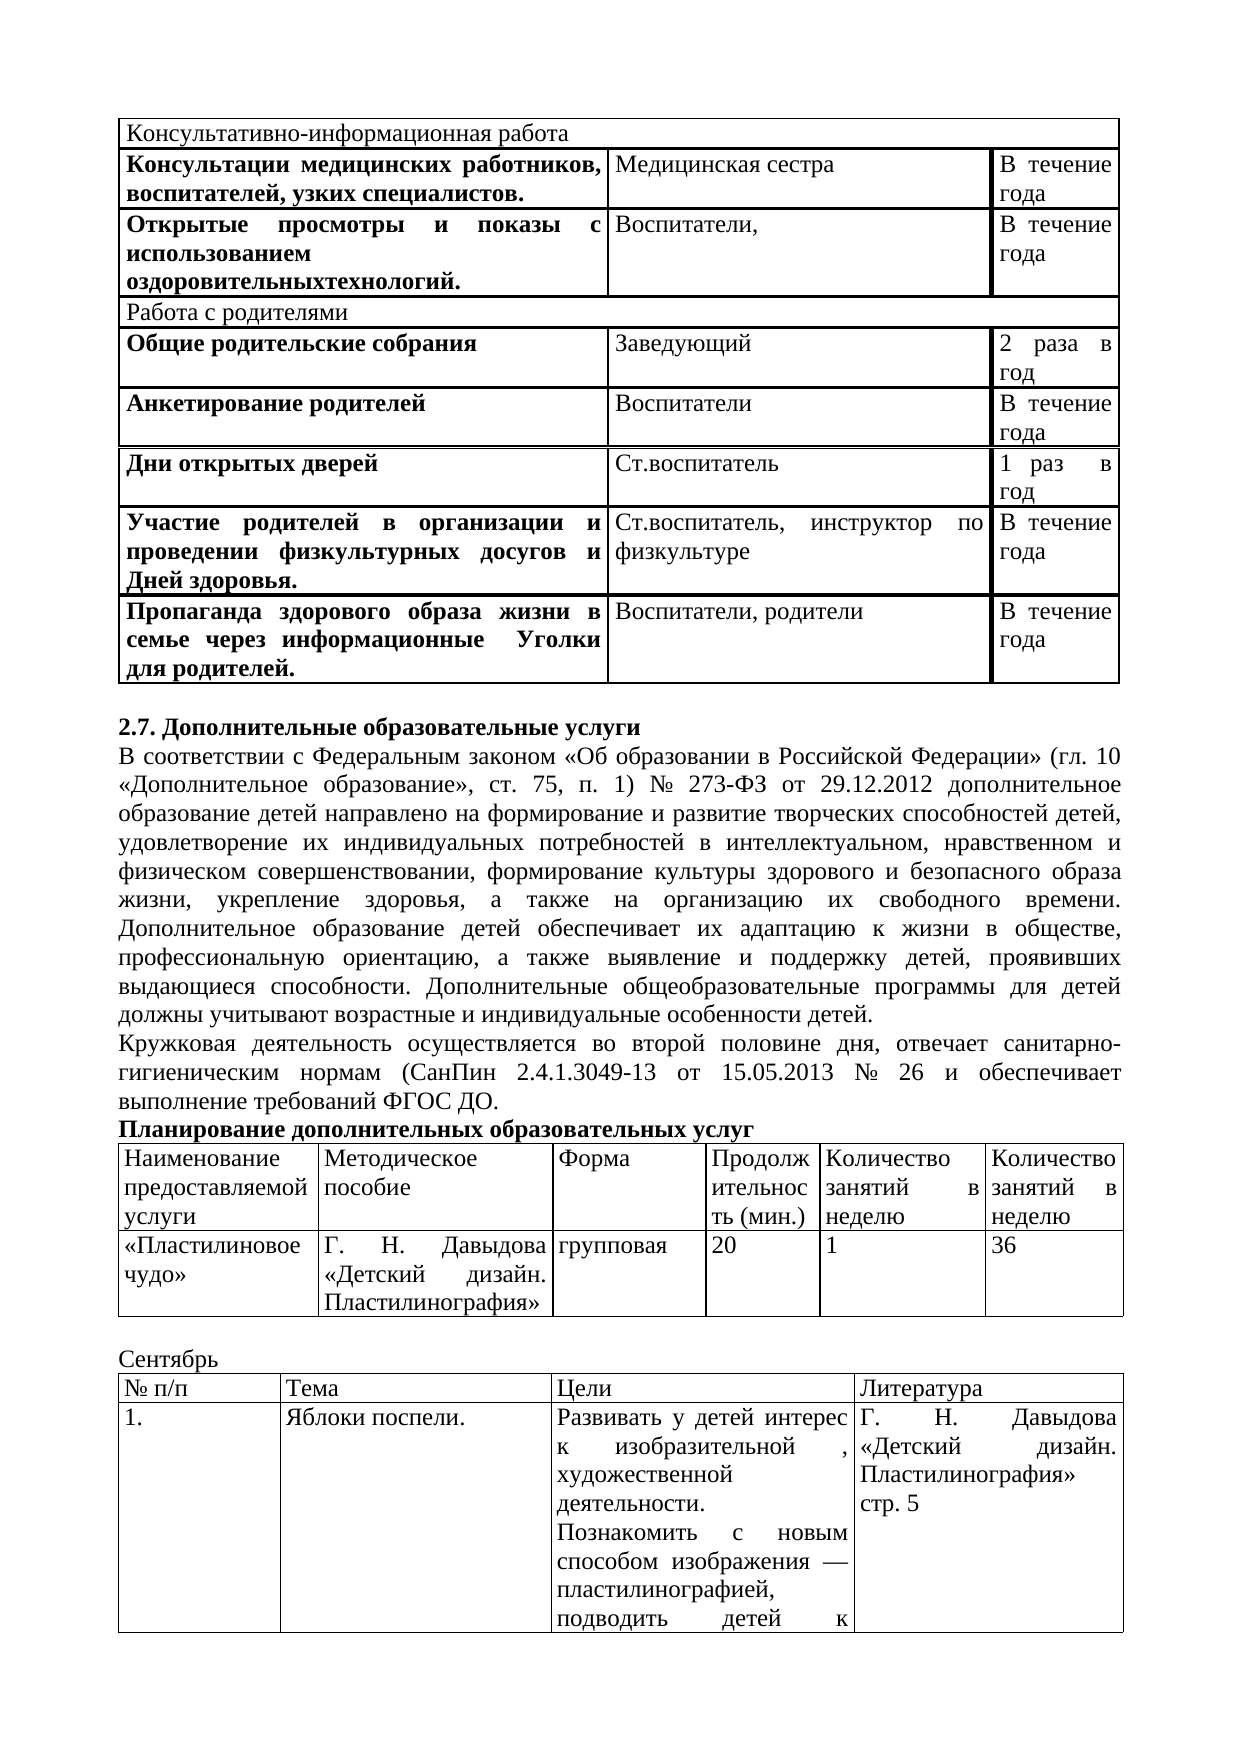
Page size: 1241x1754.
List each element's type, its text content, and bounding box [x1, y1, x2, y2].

table_cell Общие родительские собрания [120, 329, 607, 386]
table_header № п/п [119, 1374, 280, 1402]
text 2.7. Дополнительные образовательные услуги [118, 712, 1122, 741]
table_header Тема [281, 1374, 551, 1402]
table_cell Анкетирование родителей [120, 389, 607, 445]
table_header Наименование предоставляемой услуги [119, 1144, 318, 1230]
table_cell Ст.воспитатель [609, 449, 989, 505]
table_cell 1. [119, 1403, 280, 1632]
table_header Продолжительность (мин.) [707, 1144, 819, 1230]
table_cell В течение года [994, 150, 1118, 207]
table_cell В течение года [994, 389, 1118, 445]
table_cell 1 [821, 1231, 985, 1316]
table_cell 1 раз в год [994, 449, 1118, 505]
table_cell Дни открытых дверей [120, 449, 607, 505]
table_cell В течение года [994, 508, 1118, 593]
table_cell Воспитатели [609, 389, 989, 445]
table_cell В течение года [994, 210, 1118, 295]
table_cell 20 [707, 1231, 819, 1316]
table_header Количество занятий в неделю [986, 1144, 1123, 1230]
table_cell Воспитатели, родители [609, 597, 989, 682]
table_cell «Пластилиновое чудо» [119, 1231, 318, 1316]
table_cell Заведующий [609, 329, 989, 386]
table_cell Ст.воспитатель, инструктор по физкультуре [609, 508, 989, 593]
text В соответствии с Федеральным законом «Об образовании в Российской Федерации» (гл. 10 «Дополнительное образование», ст. 75, п. 1) № 273-ФЗ от 29.12.2012 дополнительное образование детей направлено на формирование и развитие творческих способностей детей, удовлетворение их индивидуальных потребностей в интеллектуальном, нравственном и физическом совершенствовании, формирование культуры здорового и безопасного образа жизни, укрепление здоровья, а также на организацию их свободного времени. Дополнительное образование детей обеспечивает их адаптацию к жизни в обществе, профессиональную ориентацию, а также выявление и поддержку детей, проявивших выдающиеся способности. Дополнительные общеобразовательные программы для детей должны учитывают возрастные и индивидуальные особенности детей. [118, 741, 1122, 1028]
table_cell Работа с родителями [120, 298, 1118, 326]
table_cell Пропаганда здорового образа жизни в семье через информационные Уголки для родителей. [120, 597, 607, 682]
text Сентябрь [118, 1344, 1122, 1373]
table_header Форма [554, 1144, 705, 1230]
table_cell В течение года [994, 597, 1118, 682]
text Планирование дополнительных образовательных услуг [118, 1114, 1122, 1143]
text Кружковая деятельность осуществляется во второй половине дня, отвечает санитарно-гигиеническим нормам (СанПин 2.4.1.3049-13 от 15.05.2013 № 26 и обеспечивает выполнение требований ФГОС ДО. [118, 1028, 1122, 1114]
table_header Количество занятий в неделю [821, 1144, 985, 1230]
table_cell групповая [554, 1231, 705, 1316]
table_cell Г. Н. Давыдова «Детский дизайн. Пластилинография» стр. 5 [855, 1403, 1123, 1632]
table_header Цели [552, 1374, 854, 1402]
table_cell 2 раза в год [994, 329, 1118, 386]
table_cell Развивать у детей интерес к изобразительной , художественной деятельности. Познакомить с новым способом изображения — пластилинографией, подводить детей к [552, 1403, 854, 1632]
table_cell Консультации медицинских работников, воспитателей, узких специалистов. [120, 150, 607, 207]
table_header Методическое пособие [319, 1144, 552, 1230]
table_cell Г. Н. Давыдова «Детский дизайн. Пластилинография» [319, 1231, 552, 1316]
table_cell Консультативно-информационная работа [120, 119, 1118, 147]
table_cell Медицинская сестра [609, 150, 989, 207]
table_cell 36 [986, 1231, 1123, 1316]
table_cell Участие родителей в организации и проведении физкультурных досугов и Дней здоровья. [120, 508, 607, 593]
table_header Литература [855, 1374, 1123, 1402]
table_cell Воспитатели, [609, 210, 989, 295]
table_cell Яблоки поспели. [281, 1403, 551, 1632]
table_cell Открытые просмотры и показы с использованием оздоровительныхтехнологий. [120, 210, 607, 295]
